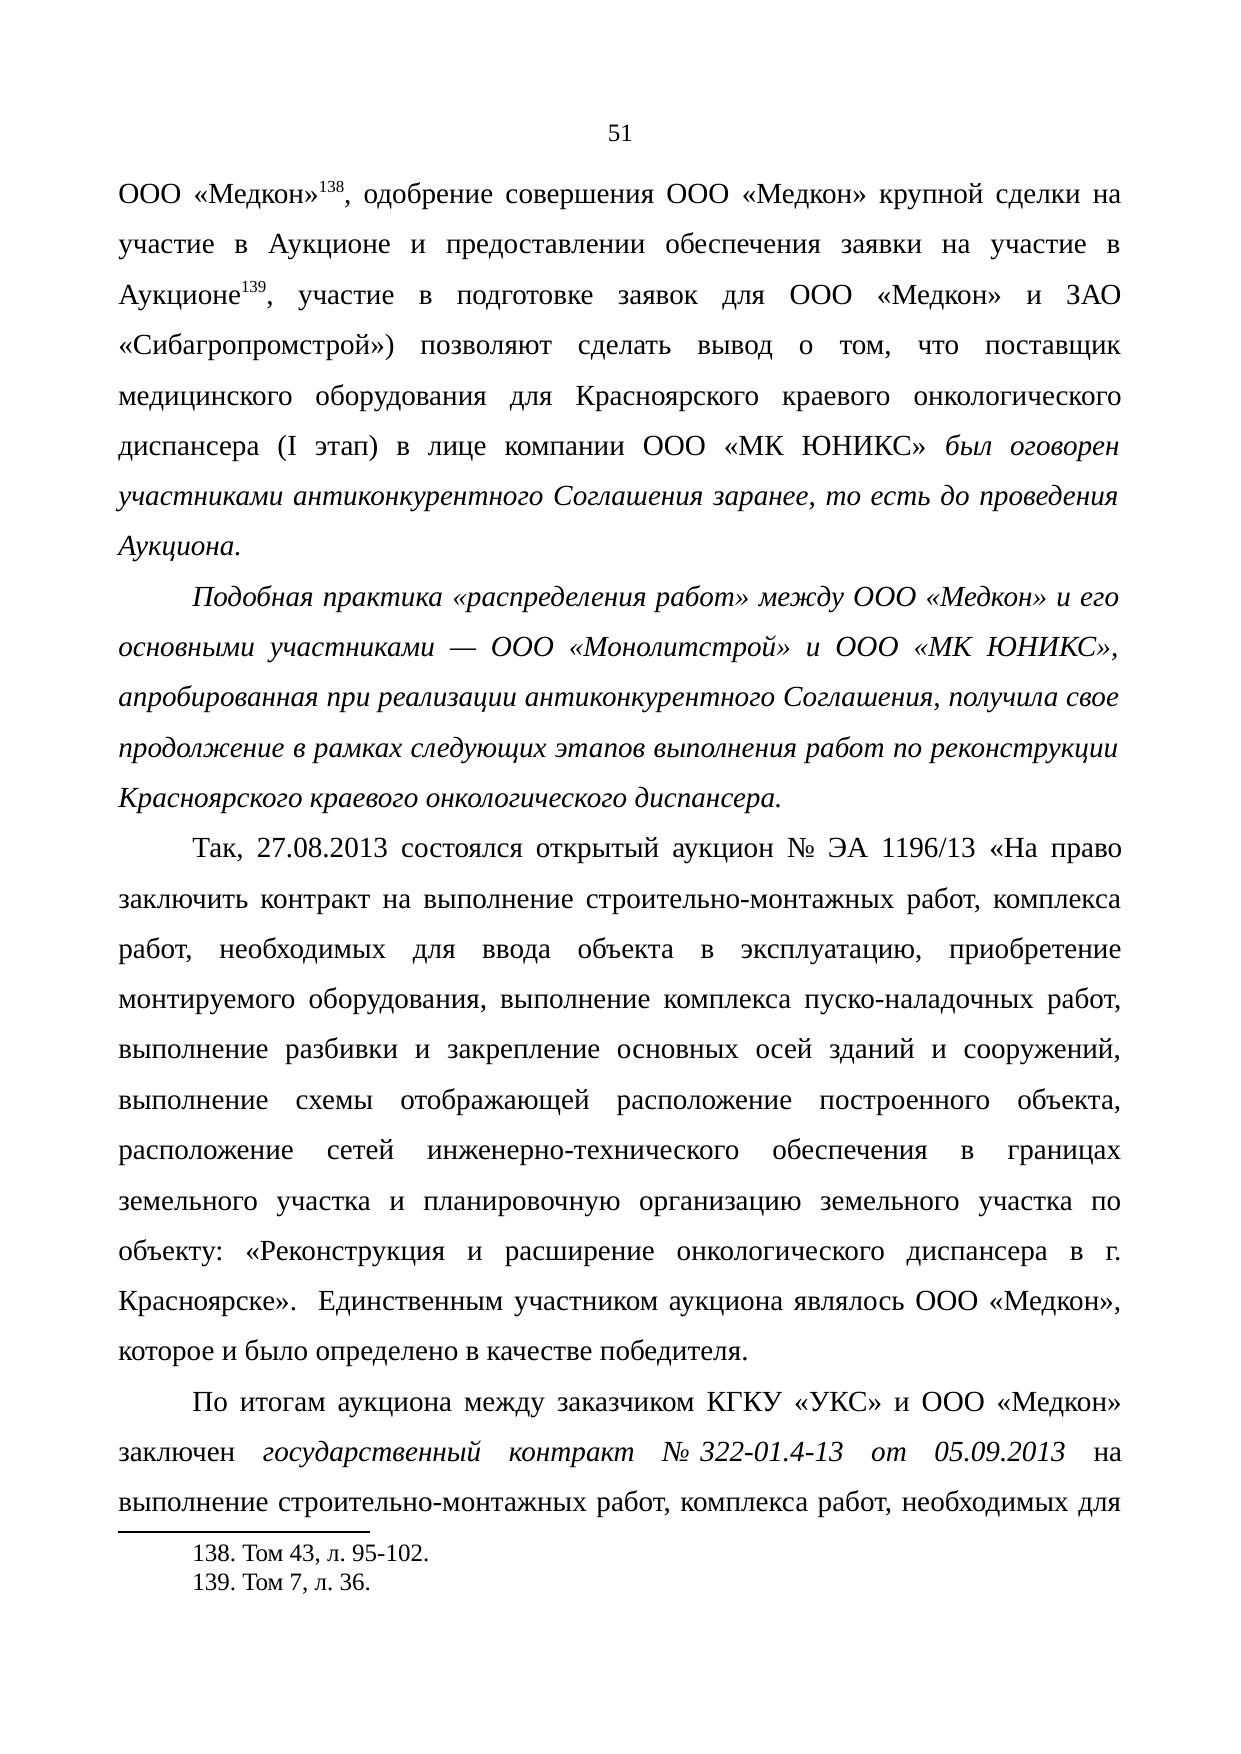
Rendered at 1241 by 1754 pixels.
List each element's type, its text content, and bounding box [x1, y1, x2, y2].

text Подобная практика «распределения работ» между ООО «Медкон» и его основными участниками — ООО «Монолитстрой» и ООО «МК ЮНИКС», апробированная при реализации антиконкурентного Соглашения, получила свое продолжение в рамках следующих этапов выполнения работ по реконструкции Красноярского краевого онкологического диспансера. [118, 579, 1122, 814]
text . Том 43, л. 95-102. [118, 1538, 1122, 1567]
text По итогам аукциона между заказчиком КГКУ «УКС» и ООО «Медкон» заключен государственный контракт № 322-01.4-13 от 05.09.2013 на выполнение строительно-монтажных работ, комплекса работ, необходимых для [118, 1384, 1122, 1518]
text Таким образом, ООО «МК ЮНИКС» выступило единственным поставщиком медицинского оборудования для Красноярского краевого онкологического диспансера и, соответственно, исполнителем государственного контракта от 08.02.2011 № 018-01.4-11 в части поставки медицинского оборудования. Указанные факты в совокупности с ранее перечисленными обстоятельствами (покупка 45% доли в уставном капитале ООО «Медкон», одобрение совершения ООО «Медкон» крупной сделки на участие в Аукционе и предоставлении обеспечения заявки на участие в Аукционе, участие в подготовке заявок для ООО «Медкон» и ЗАО «Сибагропромстрой») позволяют сделать вывод о том, что поставщик медицинского оборудования для Красноярского краевого онкологического диспансера (I этап) в лице компании ООО «МК ЮНИКС» был оговорен участниками антиконкурентного Соглашения заранее, то есть до проведения Аукциона. [118, 176, 1122, 562]
text Так, 27.08.2013 состоялся открытый аукцион № ЭА 1196/13 «На право заключить контракт на выполнение строительно-монтажных работ, комплекса работ, необходимых для ввода объекта в эксплуатацию, приобретение монтируемого оборудования, выполнение комплекса пуско-наладочных работ, выполнение разбивки и закрепление основных осей зданий и сооружений, выполнение схемы отображающей расположение построенного объекта, расположение сетей инженерно-технического обеспечения в границах земельного участка и планировочную организацию земельного участка по объекту: «Реконструкция и расширение онкологического диспансера в г. Красноярске». Единственным участником аукциона являлось ООО «Медкон», которое и было определено в качестве победителя. [118, 830, 1122, 1367]
text . Том 7, л. 36. [118, 1567, 1122, 1595]
